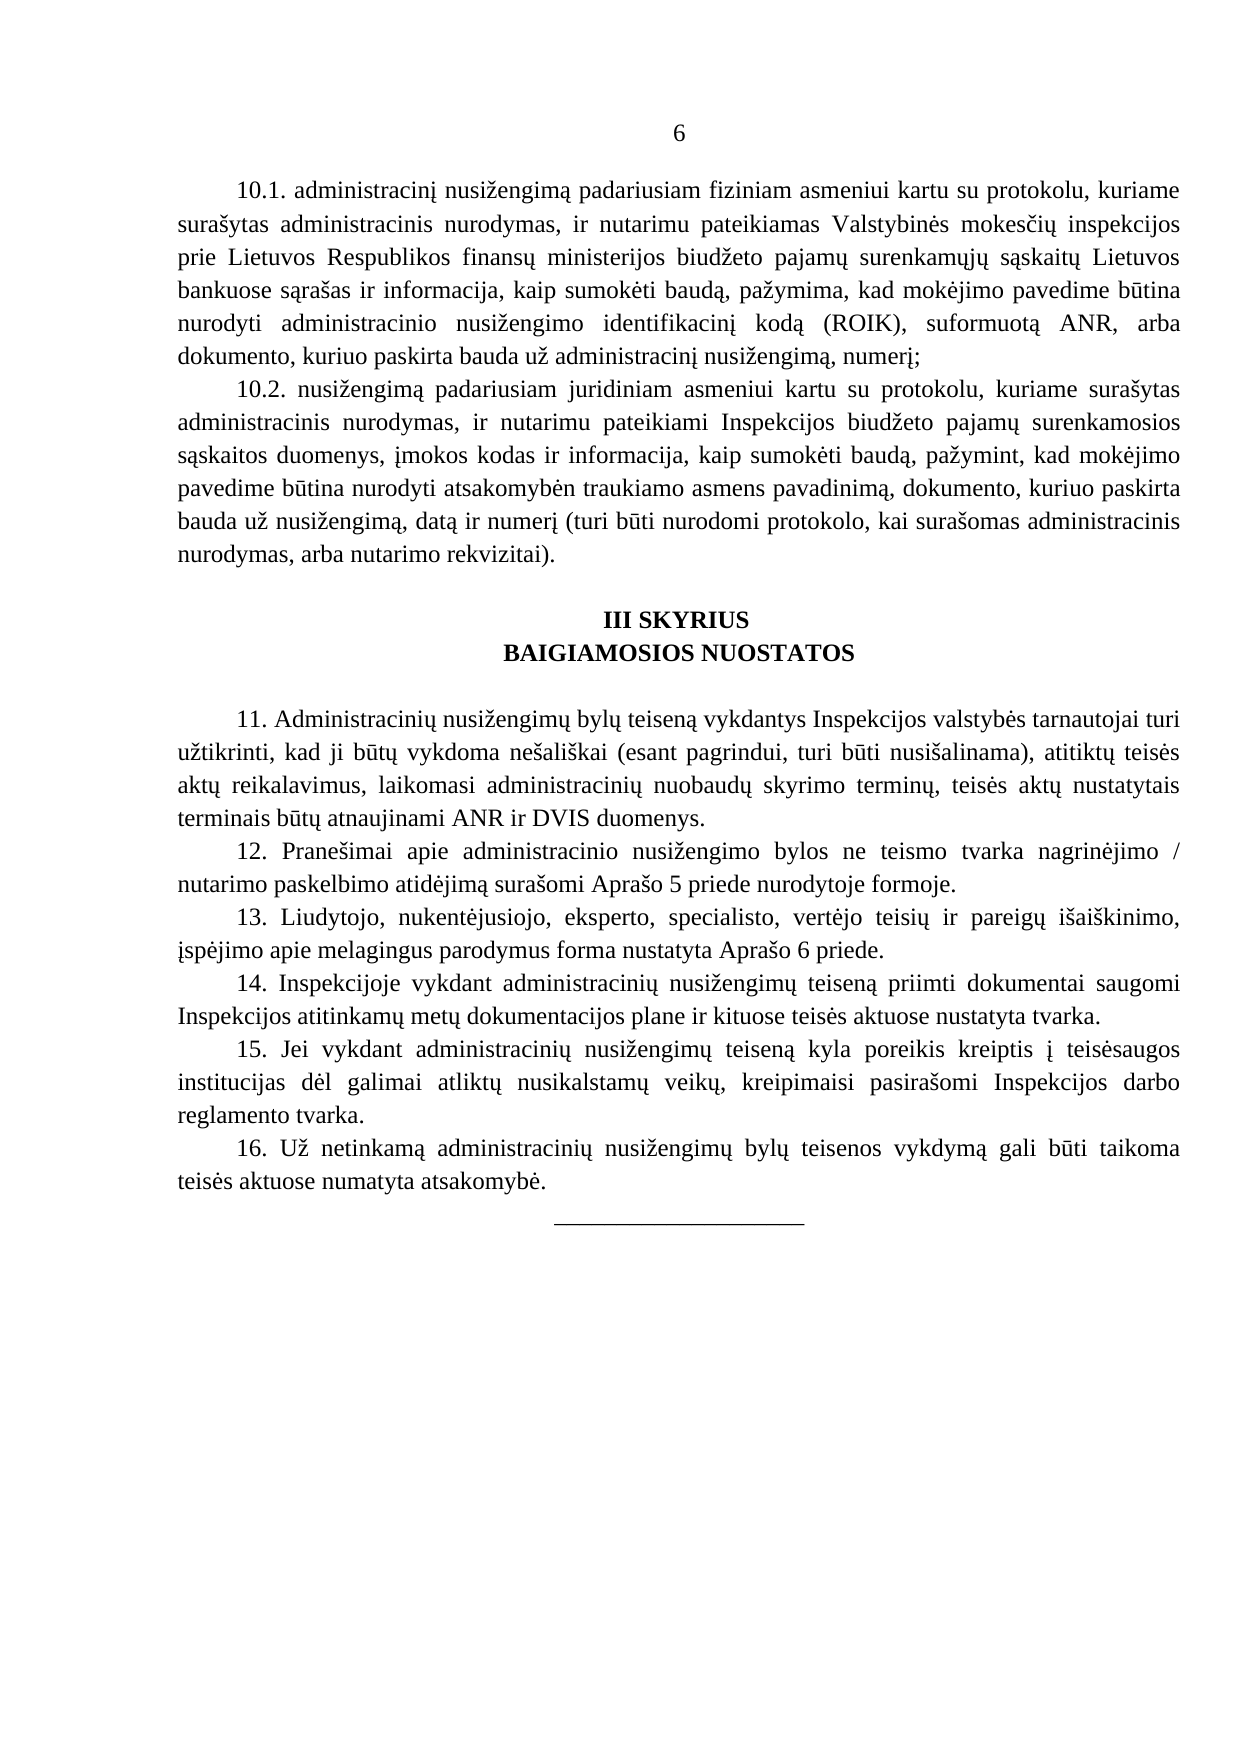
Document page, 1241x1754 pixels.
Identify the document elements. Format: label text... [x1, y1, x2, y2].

text 10.1. administracinį nusižengimą padariusiam fiziniam asmeniui kartu su protokolu, kuriame surašytas administracinis nurodymas, ir nutarimu pateikiamas Valstybinės mokesčių inspekcijos prie Lietuvos Respublikos finansų ministerijos biudžeto pajamų surenkamųjų sąskaitų Lietuvos bankuose sąrašas ir informacija, kaip sumokėti baudą, pažymima, kad mokėjimo pavedime būtina nurodyti administracinio nusižengimo identifikacinį kodą (ROIK), suformuotą ANR, arba dokumento, kuriuo paskirta bauda už administracinį nusižengimą, numerį; [177, 176, 1181, 369]
text 13. Liudytojo, nukentėjusiojo, eksperto, specialisto, vertėjo teisių ir pareigų išaiškinimo, įspėjimo apie melagingus parodymus forma nustatyta Aprašo 6 priede. [177, 902, 1181, 964]
text 11. Administracinių nusižengimų bylų teiseną vykdantys Inspekcijos valstybės tarnautojai turi užtikrinti, kad ji būtų vykdoma nešališkai (esant pagrindui, turi būti nusišalinama), atitiktų teisės aktų reikalavimus, laikomasi administracinių nuobaudų skyrimo terminų, teisės aktų nustatytais terminais būtų atnaujinami ANR ir DVIS duomenys. [177, 704, 1181, 832]
text III SKYRIUS [177, 605, 1181, 634]
text 14. Inspekcijoje vykdant administracinių nusižengimų teiseną priimti dokumentai saugomi Inspekcijos atitinkamų metų dokumentacijos plane ir kituose teisės aktuose nustatyta tvarka. [177, 968, 1181, 1030]
text ____________________ [177, 1199, 1181, 1228]
text 10.2. nusižengimą padariusiam juridiniam asmeniui kartu su protokolu, kuriame surašytas administracinis nurodymas, ir nutarimu pateikiami Inspekcijos biudžeto pajamų surenkamosios sąskaitos duomenys, įmokos kodas ir informacija, kaip sumokėti baudą, pažymint, kad mokėjimo pavedime būtina nurodyti atsakomybėn traukiamo asmens pavadinimą, dokumento, kuriuo paskirta bauda už nusižengimą, datą ir numerį (turi būti nurodomi protokolo, kai surašomas administracinis nurodymas, arba nutarimo rekvizitai). [177, 374, 1181, 568]
text 15. Jei vykdant administracinių nusižengimų teiseną kyla poreikis kreiptis į teisėsaugos institucijas dėl galimai atliktų nusikalstamų veikų, kreipimaisi pasirašomi Inspekcijos darbo reglamento tvarka. [177, 1034, 1181, 1129]
text 12. Pranešimai apie administracinio nusižengimo bylos ne teismo tvarka nagrinėjimo / nutarimo paskelbimo atidėjimą surašomi Aprašo 5 priede nurodytoje formoje. [177, 836, 1181, 898]
text BAIGIAMOSIOS NUOSTATOS [177, 638, 1181, 667]
text 16. Už netinkamą administracinių nusižengimų bylų teisenos vykdymą gali būti taikoma teisės aktuose numatyta atsakomybė. [177, 1133, 1181, 1195]
